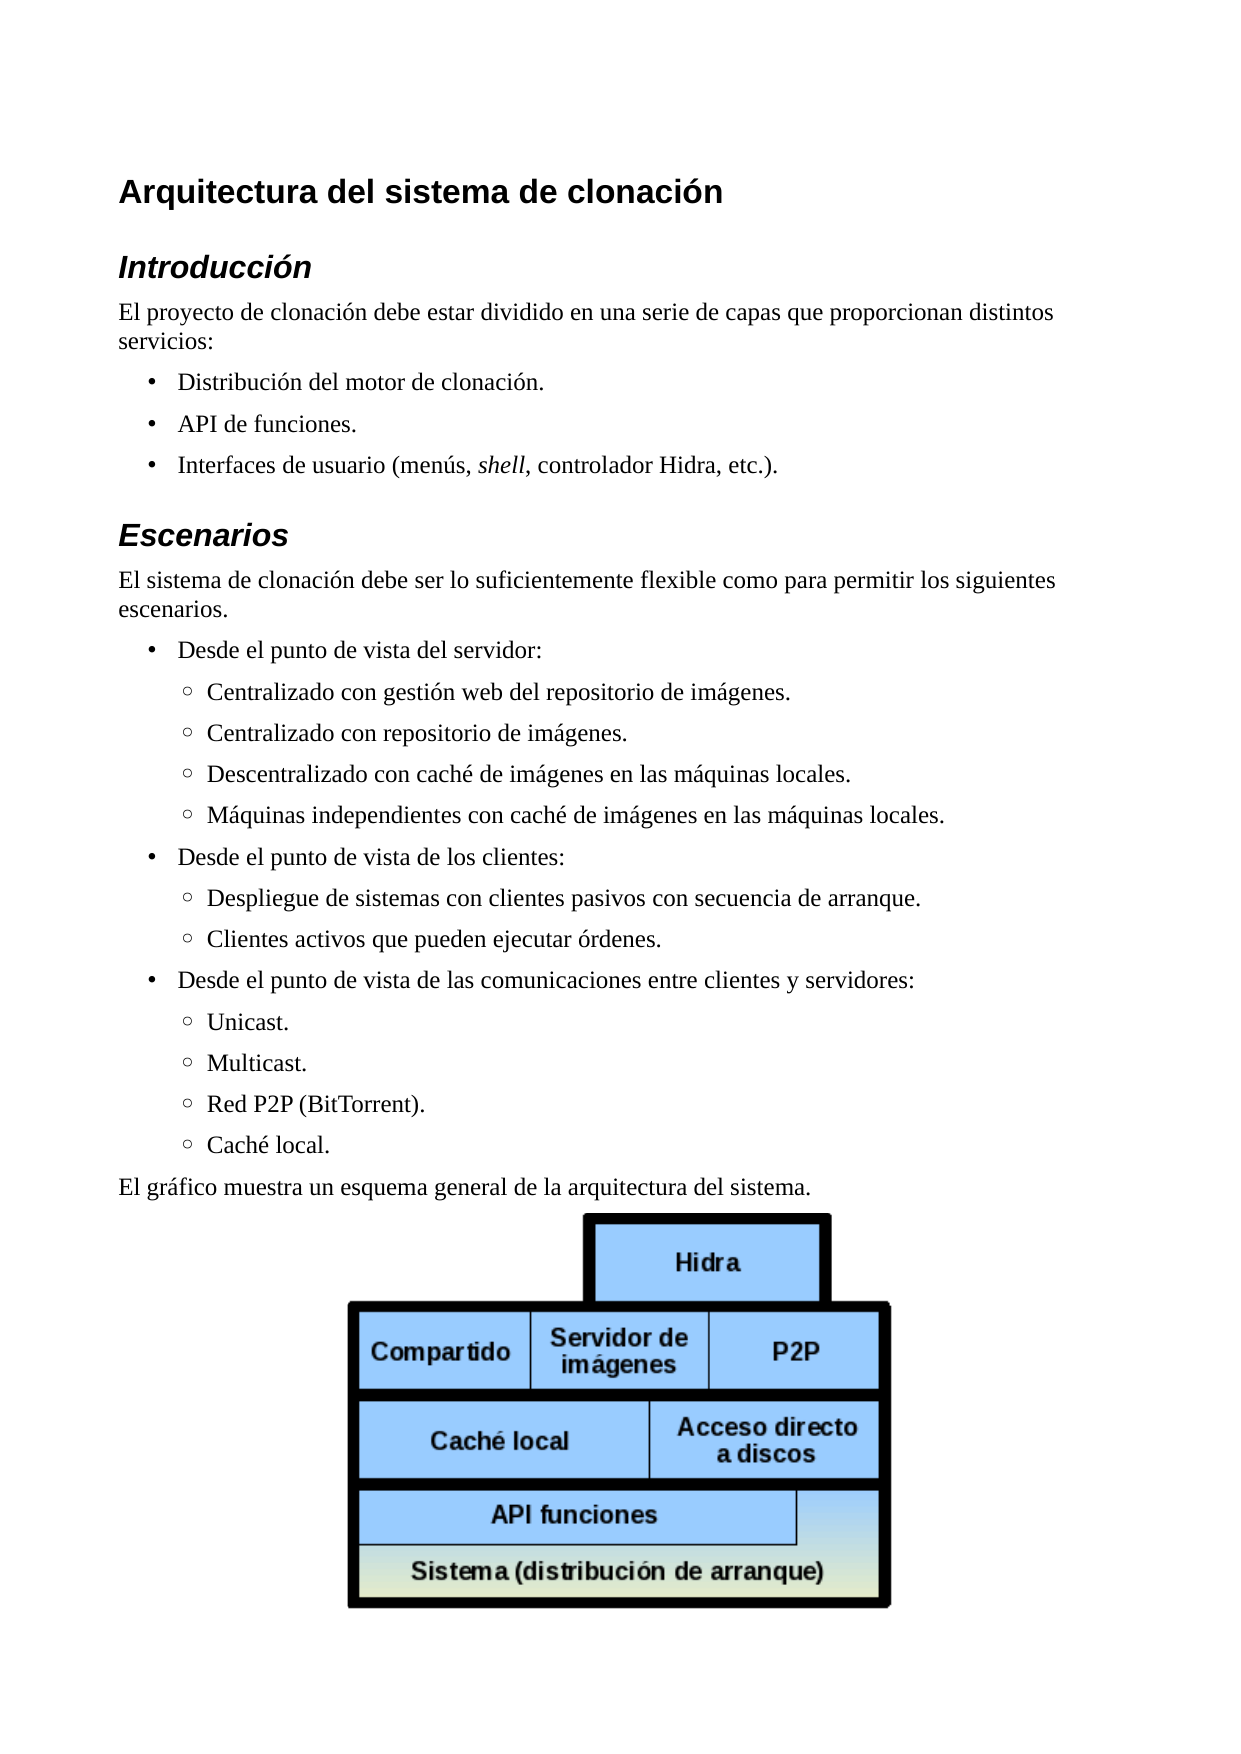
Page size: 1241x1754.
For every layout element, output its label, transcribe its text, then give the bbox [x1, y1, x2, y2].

list Red P2P (BitTorrent). [177, 1089, 1122, 1118]
list Interfaces de usuario (menús, shell, controlador Hidra, etc.). [148, 450, 1122, 479]
list Despliegue de sistemas con clientes pasivos con secuencia de arranque. [177, 883, 1122, 912]
list Centralizado con gestión web del repositorio de imágenes. [177, 677, 1122, 706]
text El sistema de clonación debe ser lo suficientemente flexible como para permitir los siguientes escenarios. [118, 566, 1122, 623]
list Clientes activos que pueden ejecutar órdenes. [177, 924, 1122, 953]
list Caché local. [177, 1131, 1122, 1159]
text El proyecto de clonación debe estar dividido en una serie de capas que proporcionan distintos servicios: [118, 297, 1122, 355]
list Desde el punto de vista de las comunicaciones entre clientes y servidores: [148, 966, 1122, 994]
list API de funciones. [148, 409, 1122, 437]
list Descentralizado con caché de imágenes en las máquinas locales. [177, 759, 1122, 788]
subtitle Arquitectura del sistema de clonación [118, 172, 1122, 211]
list Máquinas independientes con caché de imágenes en las máquinas locales. [177, 801, 1122, 829]
subtitle Escenarios [118, 516, 1122, 553]
list Unicast. [177, 1007, 1122, 1036]
list Distribución del motor de clonación. [148, 367, 1122, 396]
text El gráfico muestra un esquema general de la arquitectura del sistema. [118, 1172, 1122, 1201]
subtitle Introducción [118, 248, 1122, 285]
list Desde el punto de vista del servidor: [148, 636, 1122, 664]
list Centralizado con repositorio de imágenes. [177, 718, 1122, 747]
list Multicast. [177, 1048, 1122, 1077]
list Desde el punto de vista de los clientes: [148, 842, 1122, 871]
